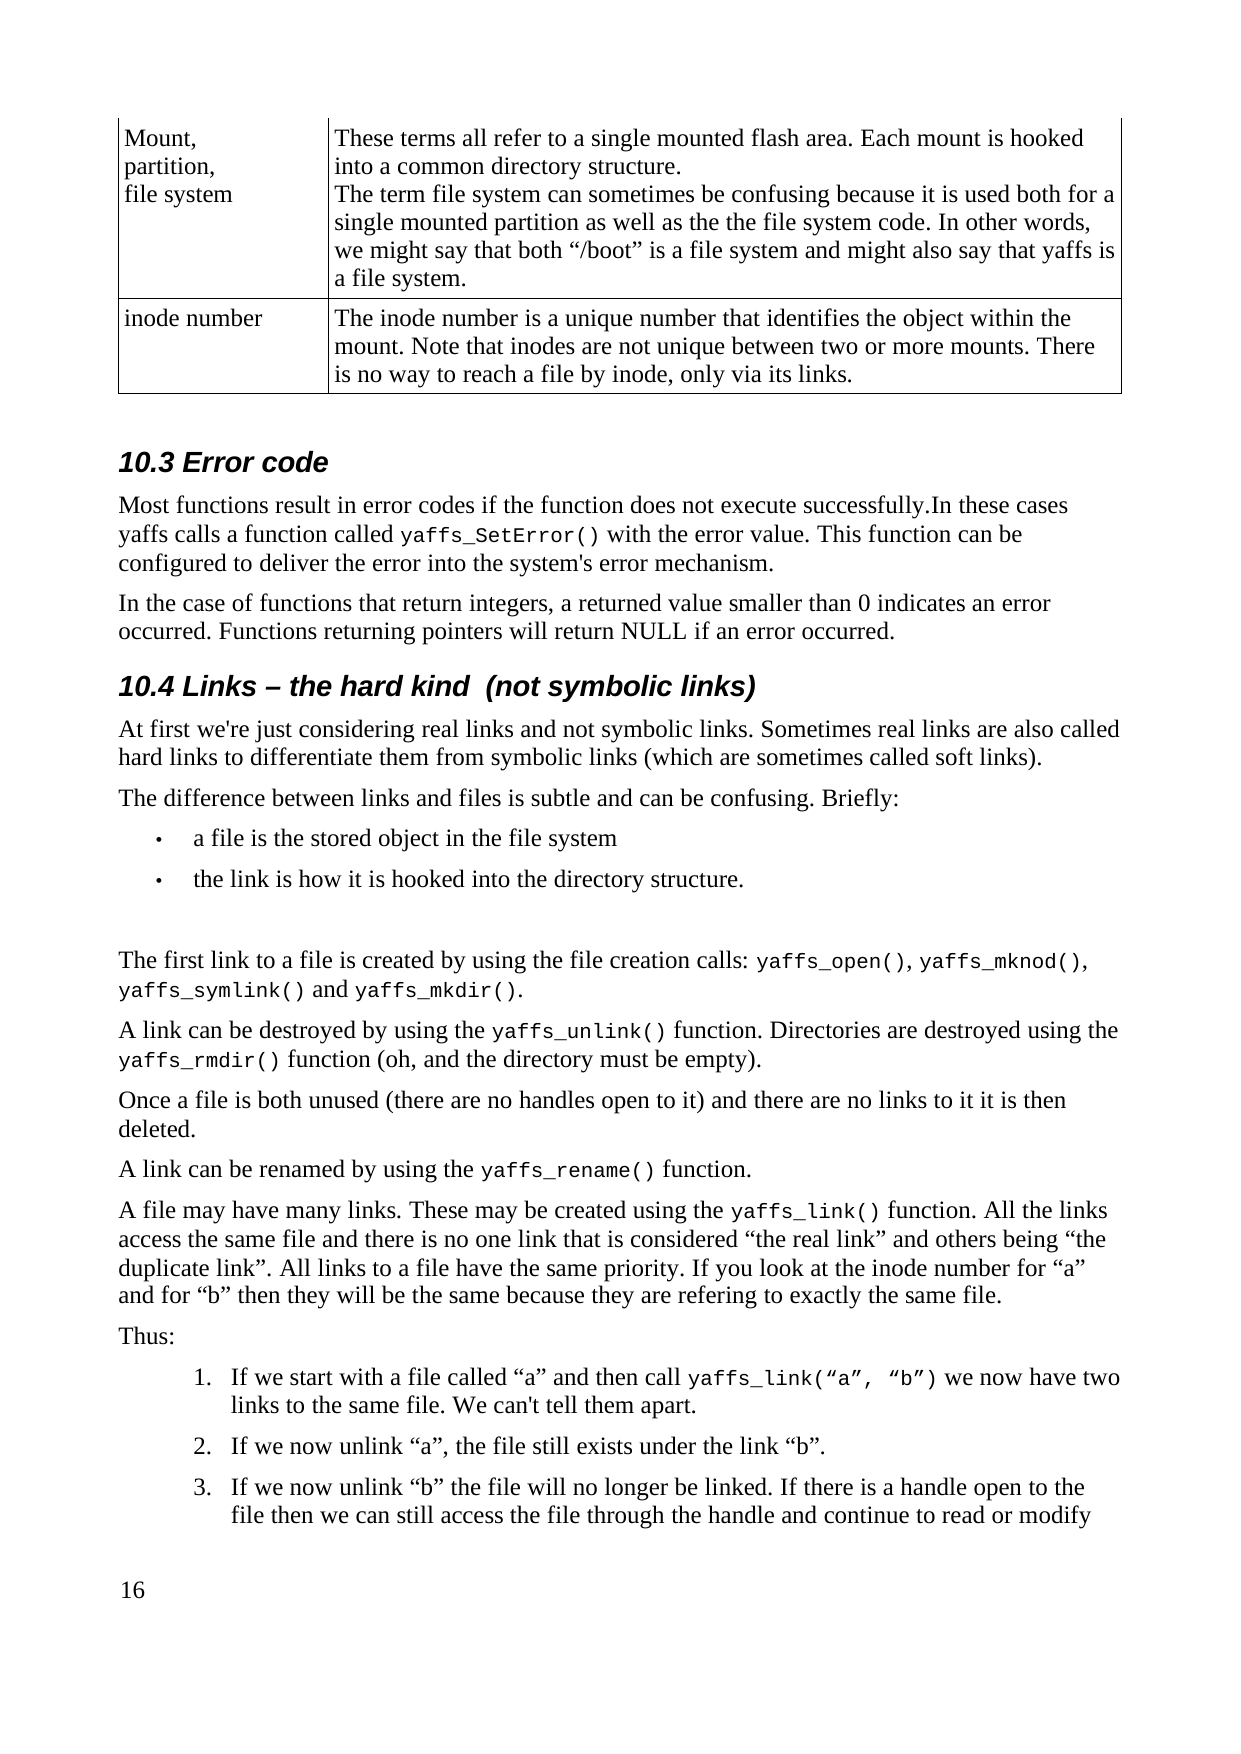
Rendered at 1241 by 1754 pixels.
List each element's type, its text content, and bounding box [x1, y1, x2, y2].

text The first link to a file is created by using the file creation calls: yaffs_open(), yaffs_mknod(), yaffs_symlink() and yaffs_mkdir(). [118, 946, 1122, 1003]
list the link is how it is hooked into the directory structure. [156, 864, 1122, 893]
text A file may have many links. These may be created using the yaffs_link() function. All the links access the same file and there is no one link that is considered “the real link” and others being “the duplicate link”. All links to a file have the same priority. If you look at the inode number for “a” and for “b” then they will be the same because they are refering to exactly the same file. [118, 1196, 1122, 1309]
subtitle Links – the hard kind (not symbolic links) [118, 670, 1122, 702]
table_cell The inode number is a unique number that identifies the object within the mount. Note that inodes are not unique between two or more mounts. There is no way to reach a file by inode, only via its links. [329, 299, 1121, 393]
text Once a file is both unused (there are no handles open to it) and there are no links to it it is then deleted. [118, 1086, 1122, 1142]
text A link can be destroyed by using the yaffs_unlink() function. Directories are destroyed using the yaffs_rmdir() function (oh, and the directory must be empty). [118, 1016, 1122, 1074]
text The difference between links and files is subtle and can be confusing. Briefly: [118, 783, 1122, 812]
list a file is the stored object in the file system [156, 824, 1122, 852]
text At first we're just considering real links and not symbolic links. Sometimes real links are also called hard links to differentiate them from symbolic links (which are sometimes called soft links). [118, 715, 1122, 771]
text Most functions result in error codes if the function does not execute successfully.In these cases yaffs calls a function called yaffs_SetError() with the error value. This function can be configured to deliver the error into the system's error mechanism. [118, 491, 1122, 576]
list If we now unlink “a”, the file still exists under the link “b”. [193, 1432, 1122, 1460]
table_cell inode number [119, 299, 328, 393]
text A link can be renamed by using the yaffs_rename() function. [118, 1155, 1122, 1184]
table_cell These terms all refer to a single mounted flash area. Each mount is hooked into a common directory structure. The term file system can sometimes be confusing because it is used both for a single mounted partition as well as the the file system code. In other words, we might say that both “/boot” is a file system and might also say that yaffs is a file system. [329, 118, 1121, 298]
subtitle Error code [118, 446, 1122, 479]
list If we now unlink “b” the file will no longer be linked. If there is a handle open to the file then we can still access the file through the handle and continue to read or modify [193, 1472, 1122, 1528]
text In the case of functions that return integers, a returned value smaller than 0 indicates an error occurred. Functions returning pointers will return NULL if an error occurred. [118, 589, 1122, 645]
table_cell Mount, partition, file system [119, 118, 328, 298]
text Thus: [118, 1322, 1122, 1350]
list If we start with a file called “a” and then call yaffs_link(“a”, “b”) we now have two links to the same file. We can't tell them apart. [193, 1362, 1122, 1419]
